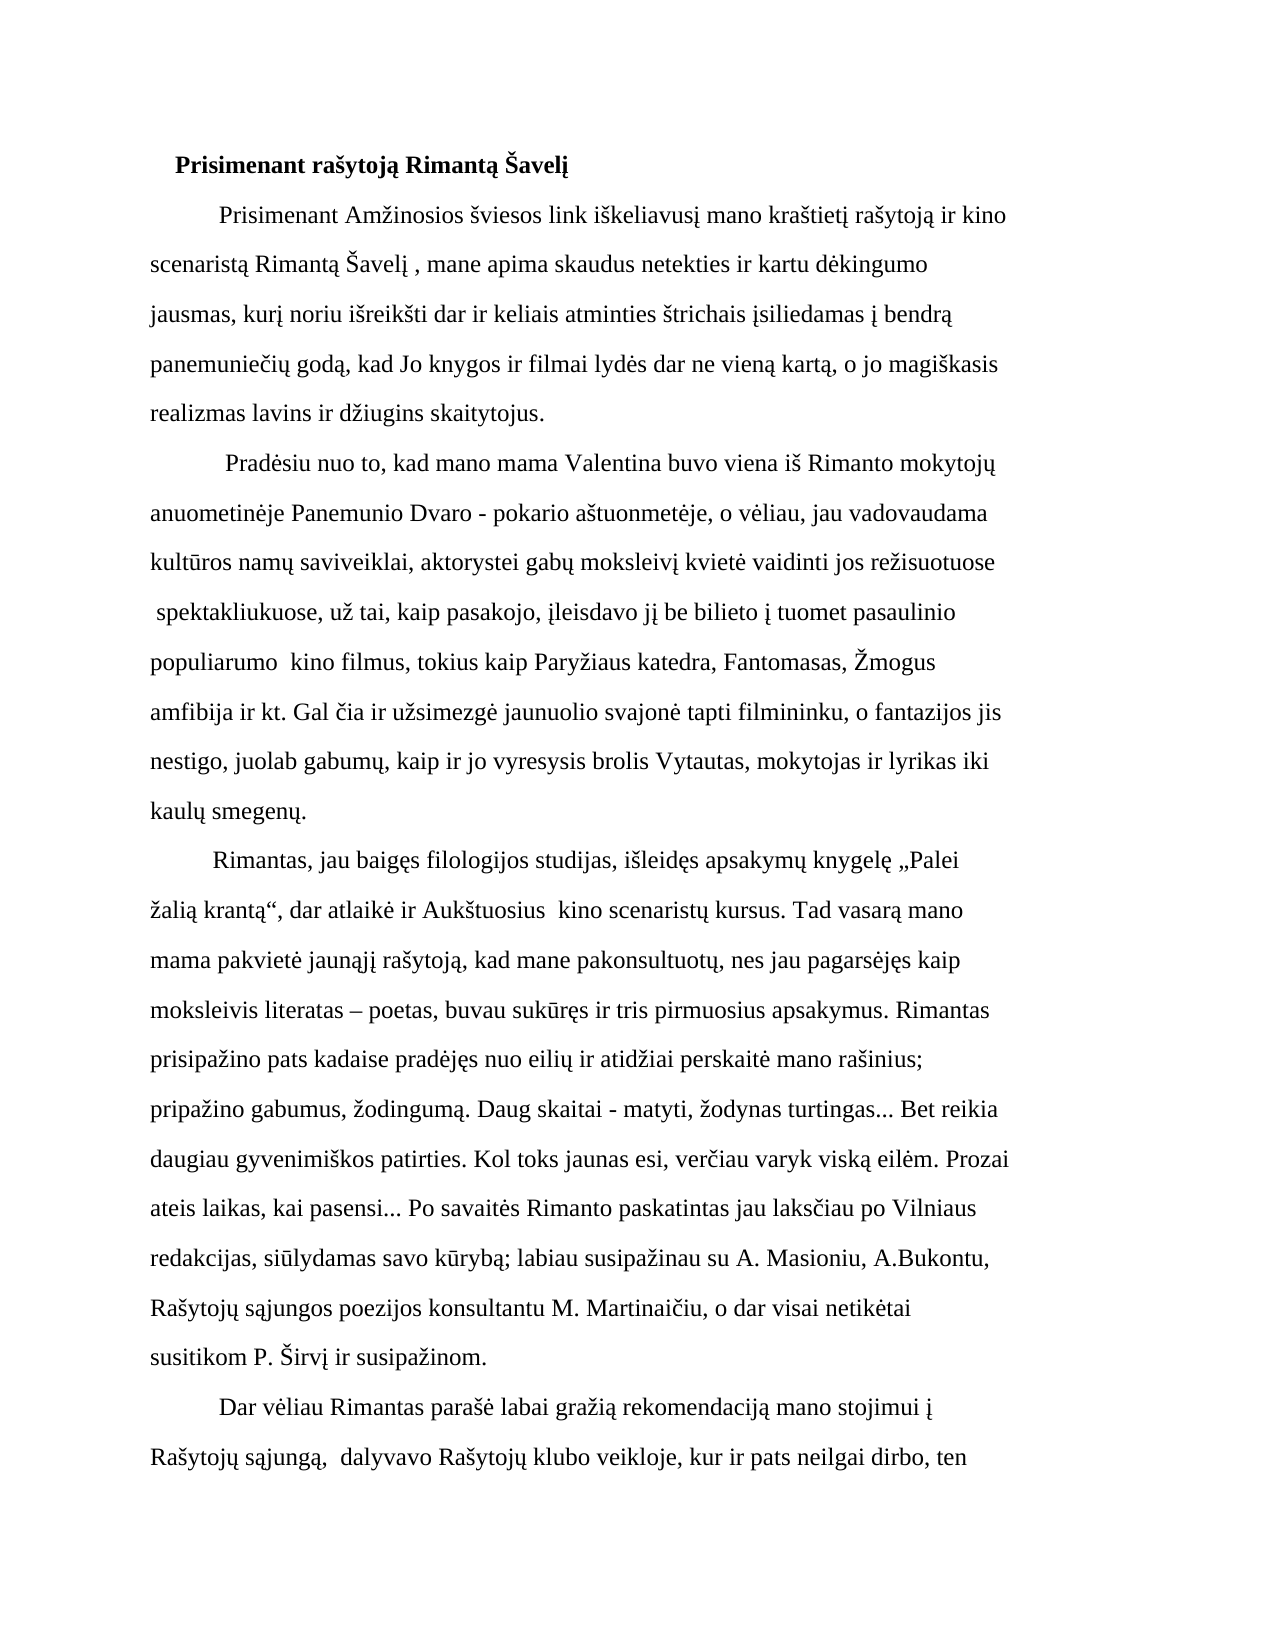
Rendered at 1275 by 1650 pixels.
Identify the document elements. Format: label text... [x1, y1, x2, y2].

text prisipažino pats kadaise pradėjęs nuo eilių ir atidžiai perskaitė mano rašinius; [150, 1044, 1125, 1073]
text scenaristą Rimantą Šavelį , mane apima skaudus netekties ir kartu dėkingumo [150, 249, 1125, 278]
text ateis laikas, kai pasensi... Po savaitės Rimanto paskatintas jau laksčiau po Vilniaus [150, 1193, 1125, 1222]
text anuometinėje Panemunio Dvaro - pokario aštuonmetėje, o vėliau, jau vadovaudama [150, 498, 1125, 527]
text Prisimenant rašytoją Rimantą Šavelį [150, 150, 1125, 179]
text spektakliukuose, už tai, kaip pasakojo, įleisdavo jį be bilieto į tuomet pasaulinio [150, 597, 1125, 626]
text mama pakvietė jaunąjį rašytoją, kad mane pakonsultuotų, nes jau pagarsėjęs kaip [150, 945, 1125, 974]
text panemuniečių godą, kad Jo knygos ir filmai lydės dar ne vieną kartą, o jo magiškasis [150, 349, 1125, 377]
text realizmas lavins ir džiugins skaitytojus. [150, 398, 1125, 427]
text Rašytojų sąjungos poezijos konsultantu M. Martinaičiu, o dar visai netikėtai [150, 1293, 1125, 1322]
text jausmas, kurį noriu išreikšti dar ir keliais atminties štrichais įsiliedamas į bendrą [150, 299, 1125, 328]
text žalią krantą“, dar atlaikė ir Aukštuosius kino scenaristų kursus. Tad vasarą mano [150, 895, 1125, 924]
text susitikom P. Širvį ir susipažinom. [150, 1342, 1125, 1371]
text moksleivis literatas – poetas, buvau sukūręs ir tris pirmuosius apsakymus. Rimantas [150, 995, 1125, 1023]
text Dar vėliau Rimantas parašė labai gražią rekomendaciją mano stojimui į [150, 1392, 1125, 1421]
text Pradėsiu nuo to, kad mano mama Valentina buvo viena iš Rimanto mokytojų [150, 448, 1125, 477]
text nestigo, juolab gabumų, kaip ir jo vyresysis brolis Vytautas, mokytojas ir lyrikas iki [150, 746, 1125, 775]
text amfibija ir kt. Gal čia ir užsimezgė jaunuolio svajonė tapti filmininku, o fantazijos jis [150, 697, 1125, 725]
text kultūros namų saviveiklai, aktorystei gabų moksleivį kvietė vaidinti jos režisuotuose [150, 547, 1125, 576]
text populiarumo kino filmus, tokius kaip Paryžiaus katedra, Fantomasas, Žmogus [150, 647, 1125, 676]
text redakcijas, siūlydamas savo kūrybą; labiau susipažinau su A. Masioniu, A.Bukontu, [150, 1243, 1125, 1272]
text Rimantas, jau baigęs filologijos studijas, išleidęs apsakymų knygelę „Palei [150, 846, 1125, 874]
text Rašytojų sąjungą, dalyvavo Rašytojų klubo veikloje, kur ir pats neilgai dirbo, ten [150, 1442, 1125, 1471]
text pripažino gabumus, žodingumą. Daug skaitai - matyti, žodynas turtingas... Bet reikia [150, 1094, 1125, 1123]
text daugiau gyvenimiškos patirties. Kol toks jaunas esi, verčiau varyk viską eilėm. Prozai [150, 1144, 1125, 1172]
text Prisimenant Amžinosios šviesos link iškeliavusį mano kraštietį rašytoją ir kino [150, 200, 1125, 228]
text kaulų smegenų. [150, 796, 1125, 825]
